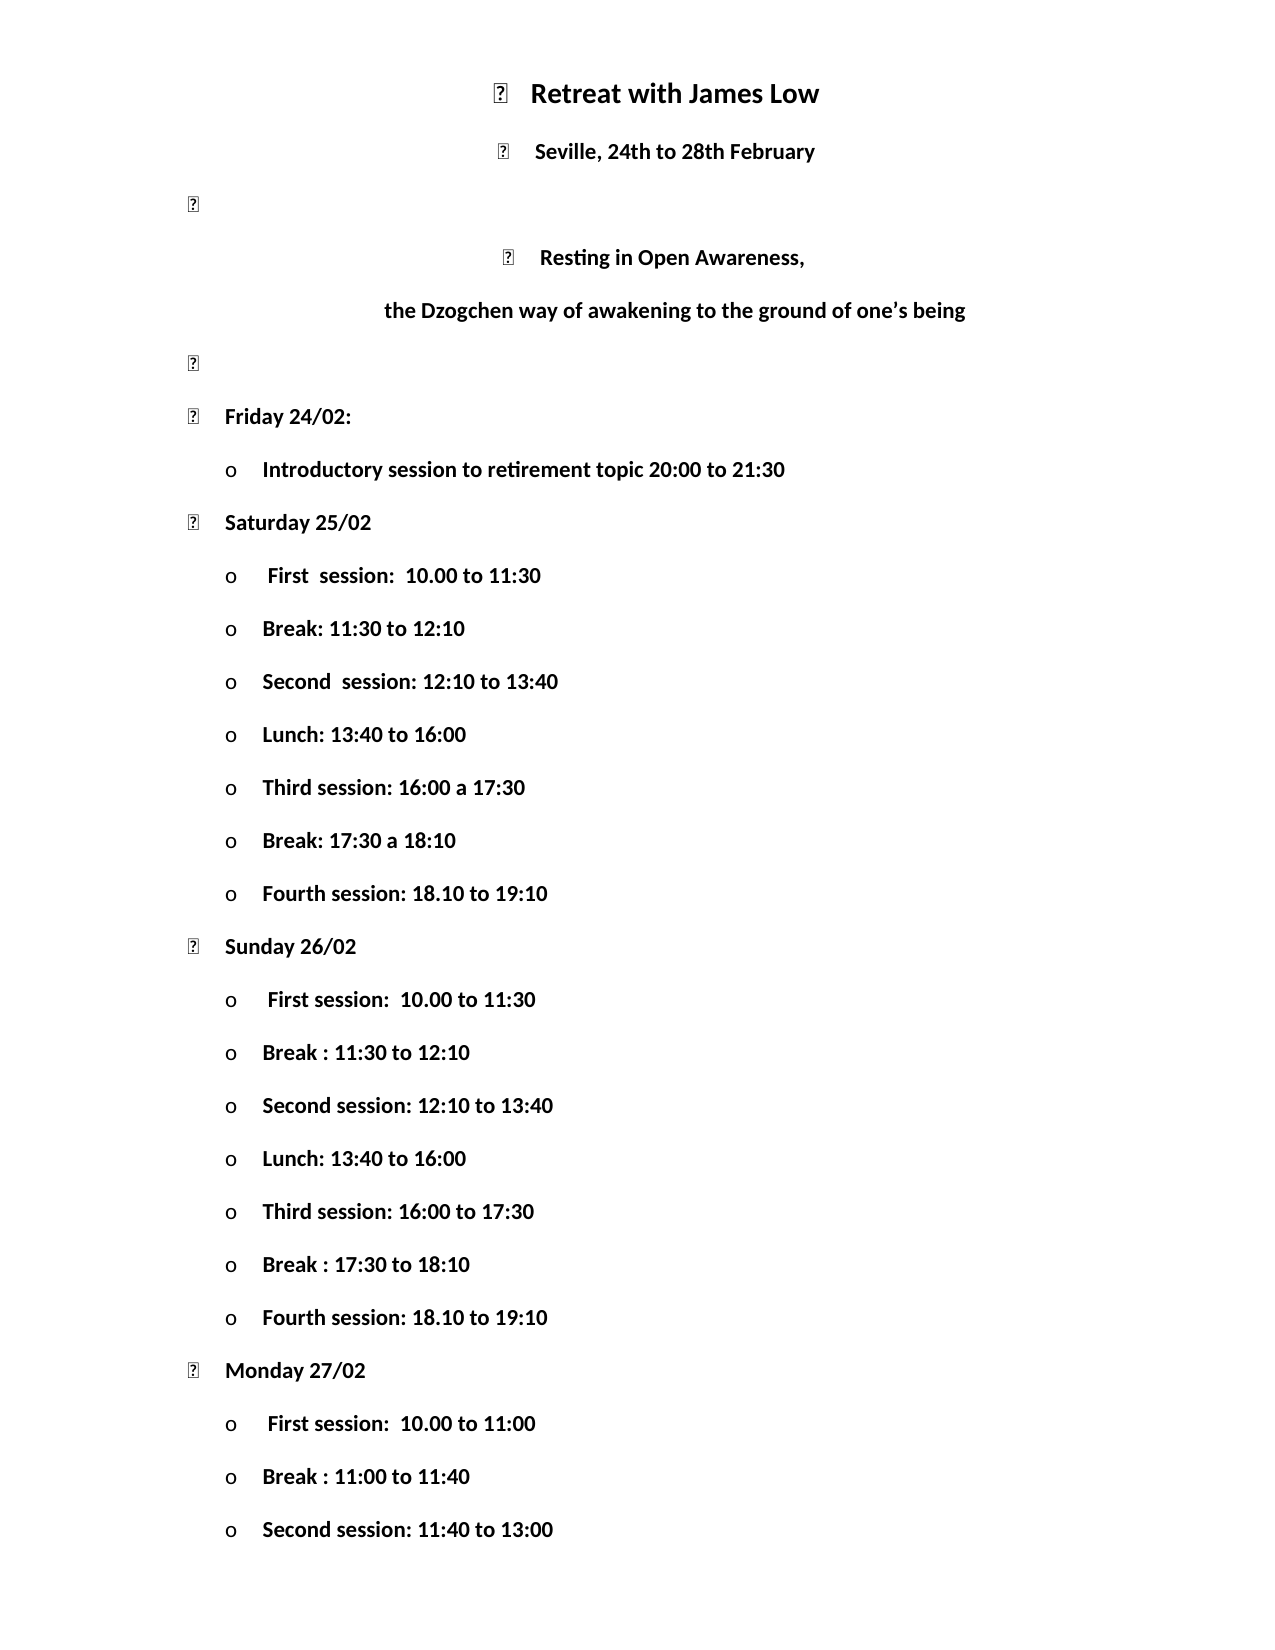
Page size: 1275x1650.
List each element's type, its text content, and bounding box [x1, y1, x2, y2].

list Third session: 16:00 a 17:30 [225, 773, 1125, 801]
list Break: 17:30 a 18:10 [225, 826, 1125, 854]
list Second session: 12:10 to 13:40 [225, 1091, 1125, 1119]
list Monday 27/02 [187, 1356, 1125, 1384]
list Break : 11:30 to 12:10 [225, 1038, 1125, 1066]
list Second session: 11:40 to 13:00 [225, 1515, 1125, 1543]
list Break : 11:00 to 11:40 [225, 1462, 1125, 1490]
list Retreat with James Low [187, 75, 1125, 111]
list Introductory session to retirement topic 20:00 to 21:30 [225, 455, 1125, 483]
list Lunch: 13:40 to 16:00 [225, 720, 1125, 748]
list Fourth session: 18.10 to 19:10 [225, 1303, 1125, 1331]
list First session: 10.00 to 11:30 [225, 561, 1125, 589]
list First session: 10.00 to 11:30 [225, 985, 1125, 1013]
list Sunday 26/02 [187, 932, 1125, 960]
list Saturday 25/02 [187, 508, 1125, 536]
list Second session: 12:10 to 13:40 [225, 667, 1125, 695]
list Break: 11:30 to 12:10 [225, 614, 1125, 642]
list Lunch: 13:40 to 16:00 [225, 1144, 1125, 1172]
list Third session: 16:00 to 17:30 [225, 1197, 1125, 1225]
text the Dzogchen way of awakening to the ground of one’s being [225, 296, 1125, 324]
list First session: 10.00 to 11:00 [225, 1409, 1125, 1437]
list Friday 24/02: [187, 402, 1125, 430]
list Resting in Open Awareness, [187, 243, 1125, 271]
list Break : 17:30 to 18:10 [225, 1250, 1125, 1278]
list Fourth session: 18.10 to 19:10 [225, 879, 1125, 907]
list Seville, 24th to 28th February [187, 137, 1125, 165]
